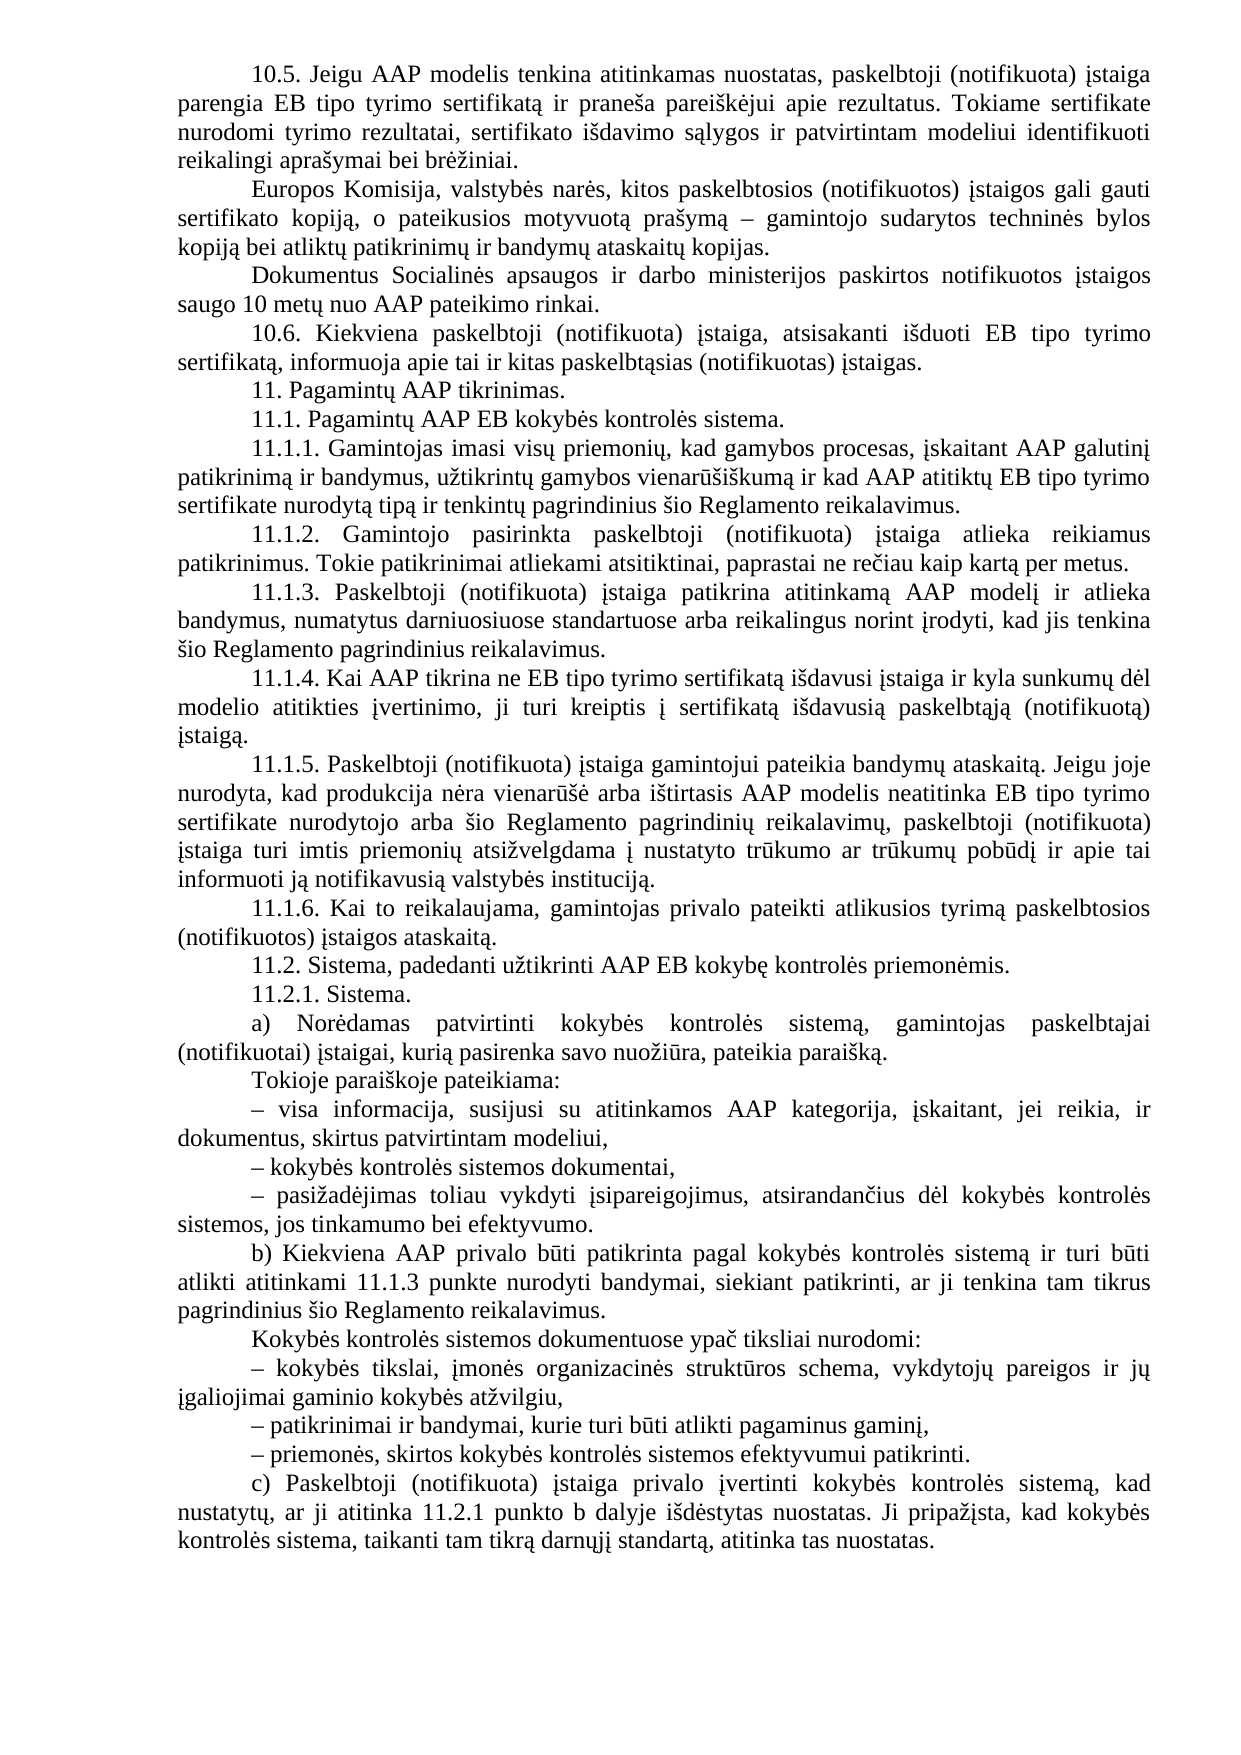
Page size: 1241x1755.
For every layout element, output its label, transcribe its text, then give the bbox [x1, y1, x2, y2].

text 10.5. Jeigu AAP modelis tenkina atitinkamas nuostatas, paskelbtoji (notifikuota) įstaiga parengia EB tipo tyrimo sertifikatą ir praneša pareiškėjui apie rezultatus. Tokiame sertifikate nurodomi tyrimo rezultatai, sertifikato išdavimo sąlygos ir patvirtintam modeliui identifikuoti reikalingi aprašymai bei brėžiniai. [177, 59, 1152, 174]
text 11.1.2. Gamintojo pasirinkta paskelbtoji (notifikuota) įstaiga atlieka reikiamus patikrinimus. Tokie patikrinimai atliekami atsitiktinai, paprastai ne rečiau kaip kartą per metus. [177, 519, 1152, 577]
text 11. Pagamintų AAP tikrinimas. [177, 375, 1152, 404]
text – kokybės tikslai, įmonės organizacinės struktūros schema, vykdytojų pareigos ir jų įgaliojimai gaminio kokybės atžvilgiu, [177, 1353, 1152, 1410]
text Tokioje paraiškoje pateikiama: [177, 1065, 1152, 1094]
text 11.1.1. Gamintojas imasi visų priemonių, kad gamybos procesas, įskaitant AAP galutinį patikrinimą ir bandymus, užtikrintų gamybos vienarūšiškumą ir kad AAP atitiktų EB tipo tyrimo sertifikate nurodytą tipą ir tenkintų pagrindinius šio Reglamento reikalavimus. [177, 433, 1152, 519]
text Europos Komisija, valstybės narės, kitos paskelbtosios (notifikuotos) įstaigos gali gauti sertifikato kopiją, o pateikusios motyvuotą prašymą – gamintojo sudarytos techninės bylos kopiją bei atliktų patikrinimų ir bandymų ataskaitų kopijas. [177, 174, 1152, 260]
text Dokumentus Socialinės apsaugos ir darbo ministerijos paskirtos notifikuotos įstaigos saugo 10 metų nuo AAP pateikimo rinkai. [177, 260, 1152, 318]
text 11.1.5. Paskelbtoji (notifikuota) įstaiga gamintojui pateikia bandymų ataskaitą. Jeigu joje nurodyta, kad produkcija nėra vienarūšė arba ištirtasis AAP modelis neatitinka EB tipo tyrimo sertifikate nurodytojo arba šio Reglamento pagrindinių reikalavimų, paskelbtoji (notifikuota) įstaiga turi imtis priemonių atsižvelgdama į nustatyto trūkumo ar trūkumų pobūdį ir apie tai informuoti ją notifikavusią valstybės instituciją. [177, 749, 1152, 893]
text – patikrinimai ir bandymai, kurie turi būti atlikti pagaminus gaminį, [177, 1410, 1152, 1439]
text 11.1. Pagamintų AAP EB kokybės kontrolės sistema. [177, 404, 1152, 433]
text – visa informacija, susijusi su atitinkamos AAP kategorija, įskaitant, jei reikia, ir dokumentus, skirtus patvirtintam modeliui, [177, 1094, 1152, 1152]
text 11.2.1. Sistema. [177, 979, 1152, 1008]
text – priemonės, skirtos kokybės kontrolės sistemos efektyvumui patikrinti. [177, 1439, 1152, 1468]
text – pasižadėjimas toliau vykdyti įsipareigojimus, atsirandančius dėl kokybės kontrolės sistemos, jos tinkamumo bei efektyvumo. [177, 1180, 1152, 1238]
text 11.2. Sistema, padedanti užtikrinti AAP EB kokybę kontrolės priemonėmis. [177, 950, 1152, 979]
text 10.6. Kiekviena paskelbtoji (notifikuota) įstaiga, atsisakanti išduoti EB tipo tyrimo sertifikatą, informuoja apie tai ir kitas paskelbtąsias (notifikuotas) įstaigas. [177, 318, 1152, 375]
text 11.1.6. Kai to reikalaujama, gamintojas privalo pateikti atlikusios tyrimą paskelbtosios (notifikuotos) įstaigos ataskaitą. [177, 893, 1152, 950]
text 11.1.3. Paskelbtoji (notifikuota) įstaiga patikrina atitinkamą AAP modelį ir atlieka bandymus, numatytus darniuosiuose standartuose arba reikalingus norint įrodyti, kad jis tenkina šio Reglamento pagrindinius reikalavimus. [177, 577, 1152, 663]
text a) Norėdamas patvirtinti kokybės kontrolės sistemą, gamintojas paskelbtajai (notifikuotai) įstaigai, kurią pasirenka savo nuožiūra, pateikia paraišką. [177, 1008, 1152, 1065]
text – kokybės kontrolės sistemos dokumentai, [177, 1152, 1152, 1180]
text 11.1.4. Kai AAP tikrina ne EB tipo tyrimo sertifikatą išdavusi įstaiga ir kyla sunkumų dėl modelio atitikties įvertinimo, ji turi kreiptis į sertifikatą išdavusią paskelbtąją (notifikuotą) įstaigą. [177, 663, 1152, 749]
text c) Paskelbtoji (notifikuota) įstaiga privalo įvertinti kokybės kontrolės sistemą, kad nustatytų, ar ji atitinka 11.2.1 punkto b dalyje išdėstytas nuostatas. Ji pripažįsta, kad kokybės kontrolės sistema, taikanti tam tikrą darnųjį standartą, atitinka tas nuostatas. [177, 1468, 1152, 1554]
text Kokybės kontrolės sistemos dokumentuose ypač tiksliai nurodomi: [177, 1324, 1152, 1353]
text b) Kiekviena AAP privalo būti patikrinta pagal kokybės kontrolės sistemą ir turi būti atlikti atitinkami 11.1.3 punkte nurodyti bandymai, siekiant patikrinti, ar ji tenkina tam tikrus pagrindinius šio Reglamento reikalavimus. [177, 1238, 1152, 1324]
